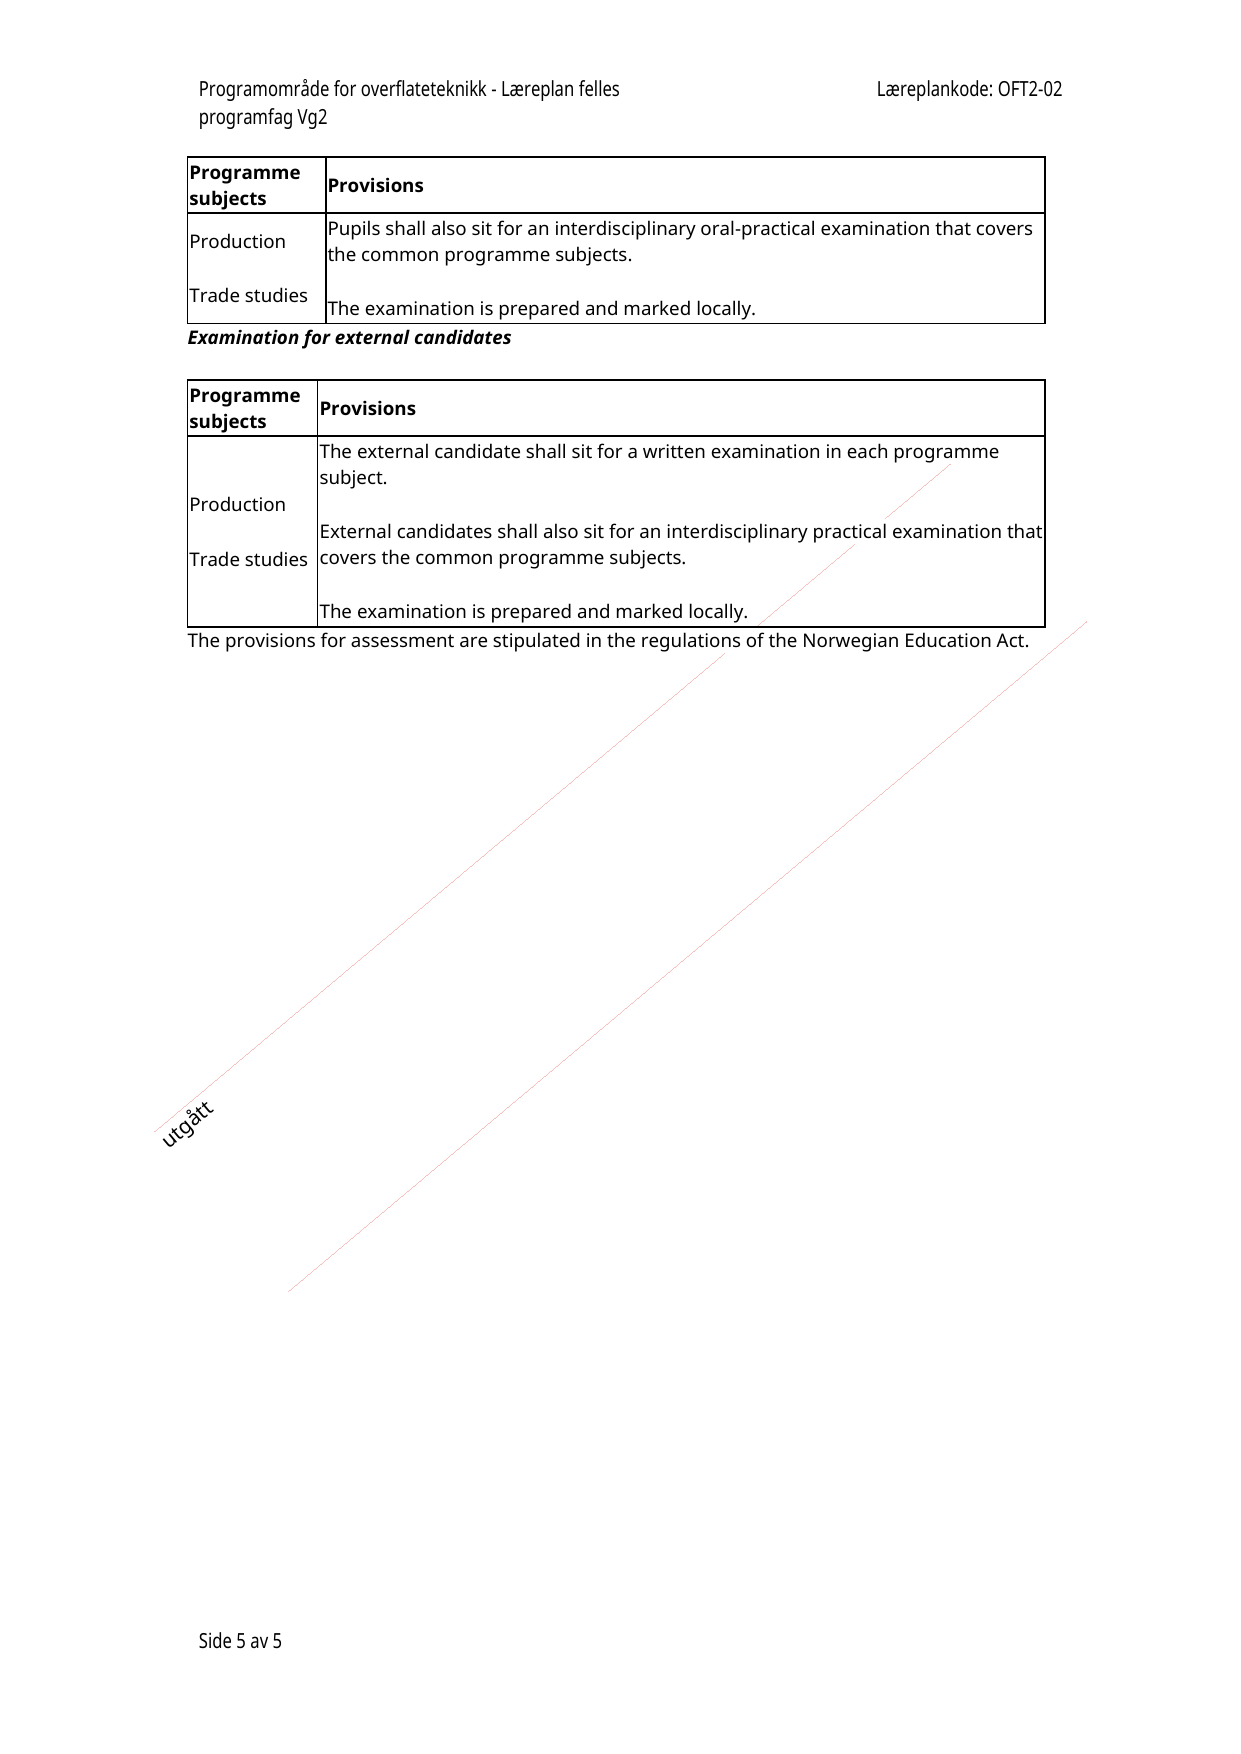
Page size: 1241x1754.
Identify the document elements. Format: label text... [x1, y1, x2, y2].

table_cell Production Trade studies [188, 437, 317, 626]
table_header Provisions [327, 158, 1044, 212]
table_cell Production Trade studies [188, 214, 325, 323]
table_header Provisions [318, 381, 1044, 435]
text Examination for external candidates [187, 324, 1053, 350]
